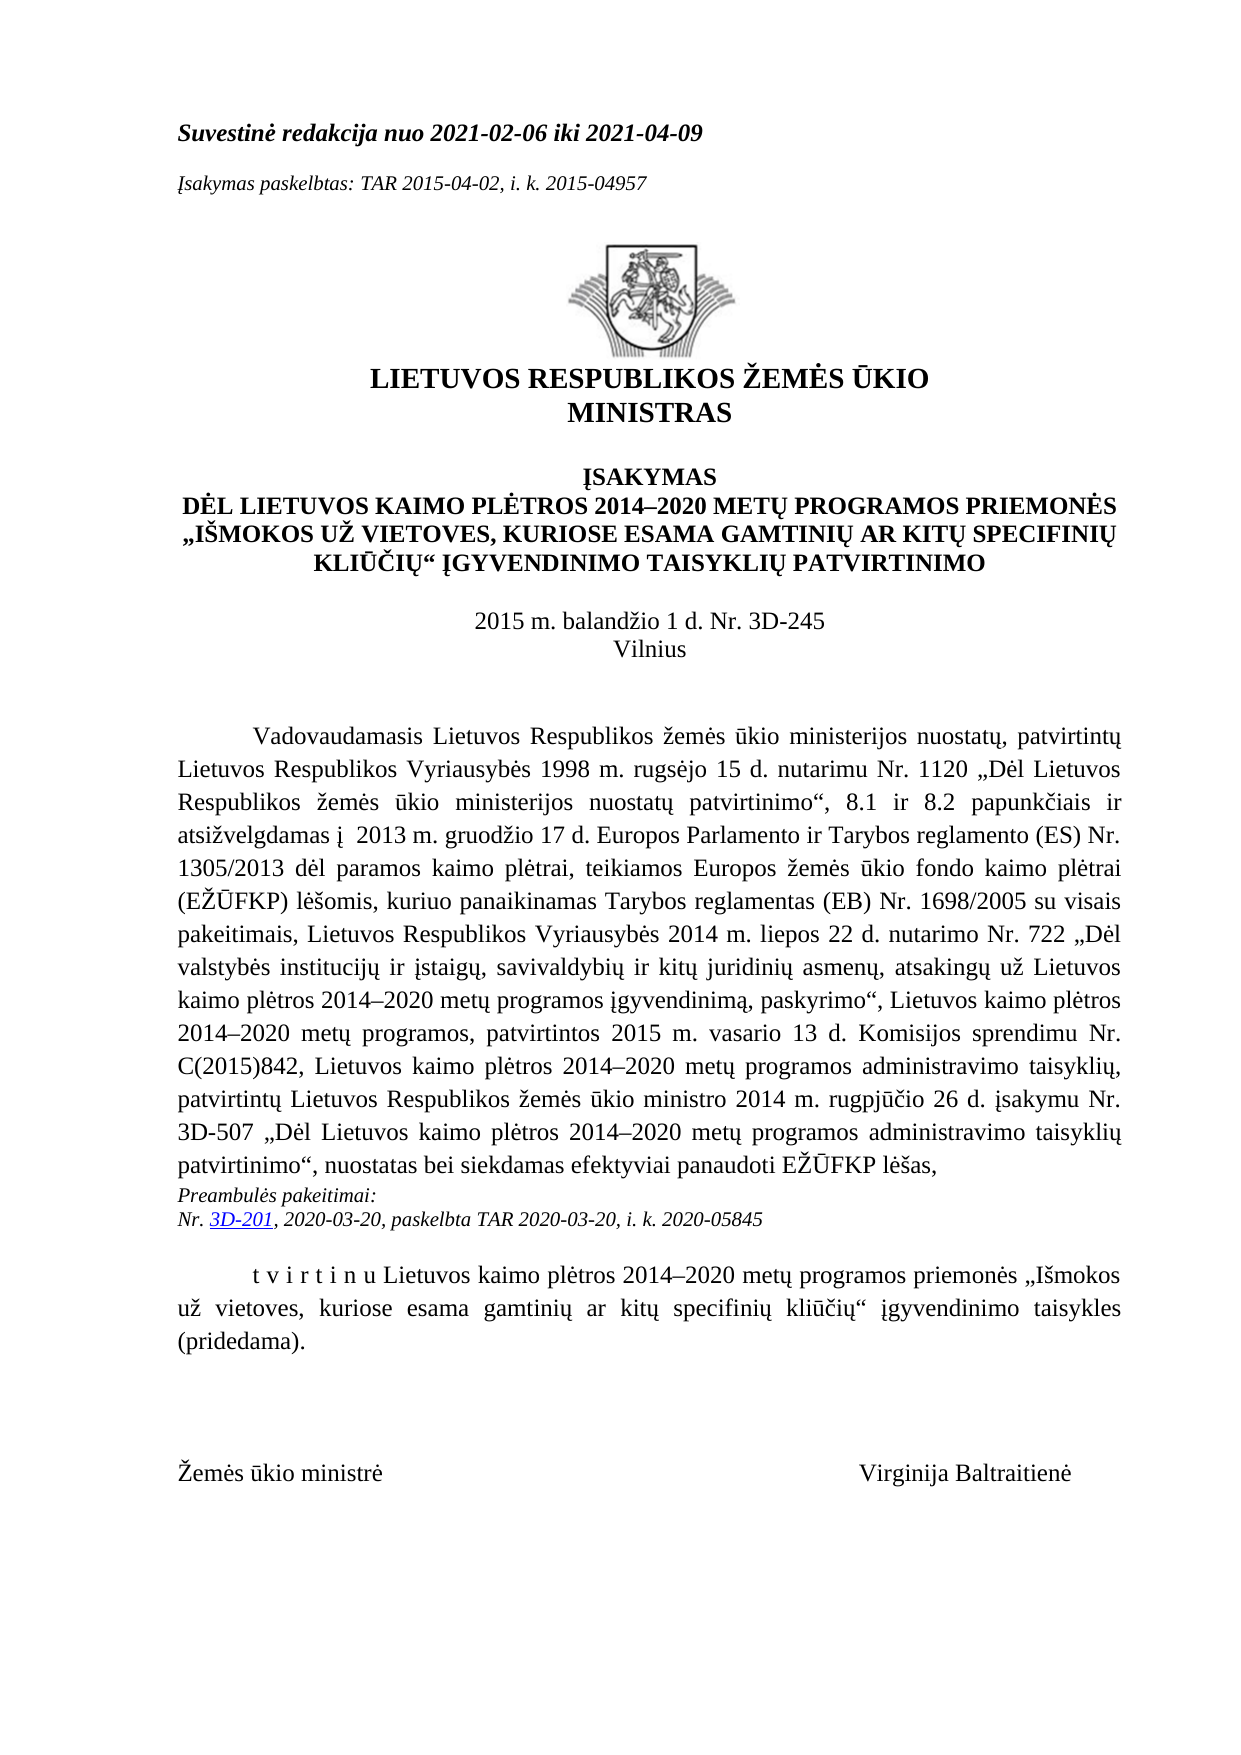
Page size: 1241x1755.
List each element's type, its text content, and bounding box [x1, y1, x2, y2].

text LIETUVOS RESPUBLIKOS ŽEMĖS ŪKIO [177, 361, 1122, 395]
text t v i r t i n u Lietuvos kaimo plėtros 2014–2020 metų programos priemonės „Išmokos už vietoves, kuriose esama gamtinių ar kitų specifinių kliūčių“ įgyvendinimo taisykles (pridedama). [177, 1260, 1122, 1355]
text Žemės ūkio ministrė Virginija Baltraitienė [177, 1458, 1122, 1487]
text „IŠMOKOS UŽ VIETOVES, KURIOSE ESAMA GAMTINIŲ AR KITŲ SPECIFINIŲ KLIŪČIŲ“ ĮGYVENDINIMO TAISYKLIŲ PATVIRTINIMO [177, 519, 1122, 577]
text ĮSAKYMAS [177, 462, 1122, 491]
text Nr. 3D-201, 2020-03-20, paskelbta TAR 2020-03-20, i. k. 2020-05845 [177, 1207, 1122, 1231]
text 2015 m. balandžio 1 d. Nr. 3D-245 [177, 606, 1122, 634]
text DĖL LIETUVOS KAIMO PLĖTROS 2014–2020 METŲ PROGRAMOS PRIEMONĖS [177, 491, 1122, 519]
text MINISTRAS [177, 395, 1122, 428]
text Preambulės pakeitimai: [177, 1183, 1122, 1207]
text Vadovaudamasis Lietuvos Respublikos žemės ūkio ministerijos nuostatų, patvirtintų Lietuvos Respublikos Vyriausybės 1998 m. rugsėjo 15 d. nutarimu Nr. 1120 „Dėl Lietuvos Respublikos žemės ūkio ministerijos nuostatų patvirtinimo“, 8.1 ir 8.2 papunkčiais ir atsižvelgdamas į 2013 m. gruodžio 17 d. Europos Parlamento ir Tarybos reglamento (ES) Nr. 1305/2013 dėl paramos kaimo plėtrai, teikiamos Europos žemės ūkio fondo kaimo plėtrai (EŽŪFKP) lėšomis, kuriuo panaikinamas Tarybos reglamentas (EB) Nr. 1698/2005 su visais pakeitimais, Lietuvos Respublikos Vyriausybės 2014 m. liepos 22 d. nutarimo Nr. 722 „Dėl valstybės institucijų ir įstaigų, savivaldybių ir kitų juridinių asmenų, atsakingų už Lietuvos kaimo plėtros 2014–2020 metų programos įgyvendinimą, paskyrimo“, Lietuvos kaimo plėtros 2014–2020 metų programos, patvirtintos 2015 m. vasario 13 d. Komisijos sprendimu Nr. C(2015)842, Lietuvos kaimo plėtros 2014–2020 metų programos administravimo taisyklių, patvirtintų Lietuvos Respublikos žemės ūkio ministro 2014 m. rugpjūčio 26 d. įsakymu Nr. 3D-507 „Dėl Lietuvos kaimo plėtros 2014–2020 metų programos administravimo taisyklių patvirtinimo“, nuostatas bei siekdamas efektyviai panaudoti EŽŪFKP lėšas, [177, 721, 1122, 1179]
text Vilnius [177, 634, 1122, 663]
text Suvestinė redakcija nuo 2021-02-06 iki 2021-04-09 [177, 118, 1122, 147]
text Įsakymas paskelbtas: TAR 2015-04-02, i. k. 2015-04957 [177, 171, 1122, 195]
